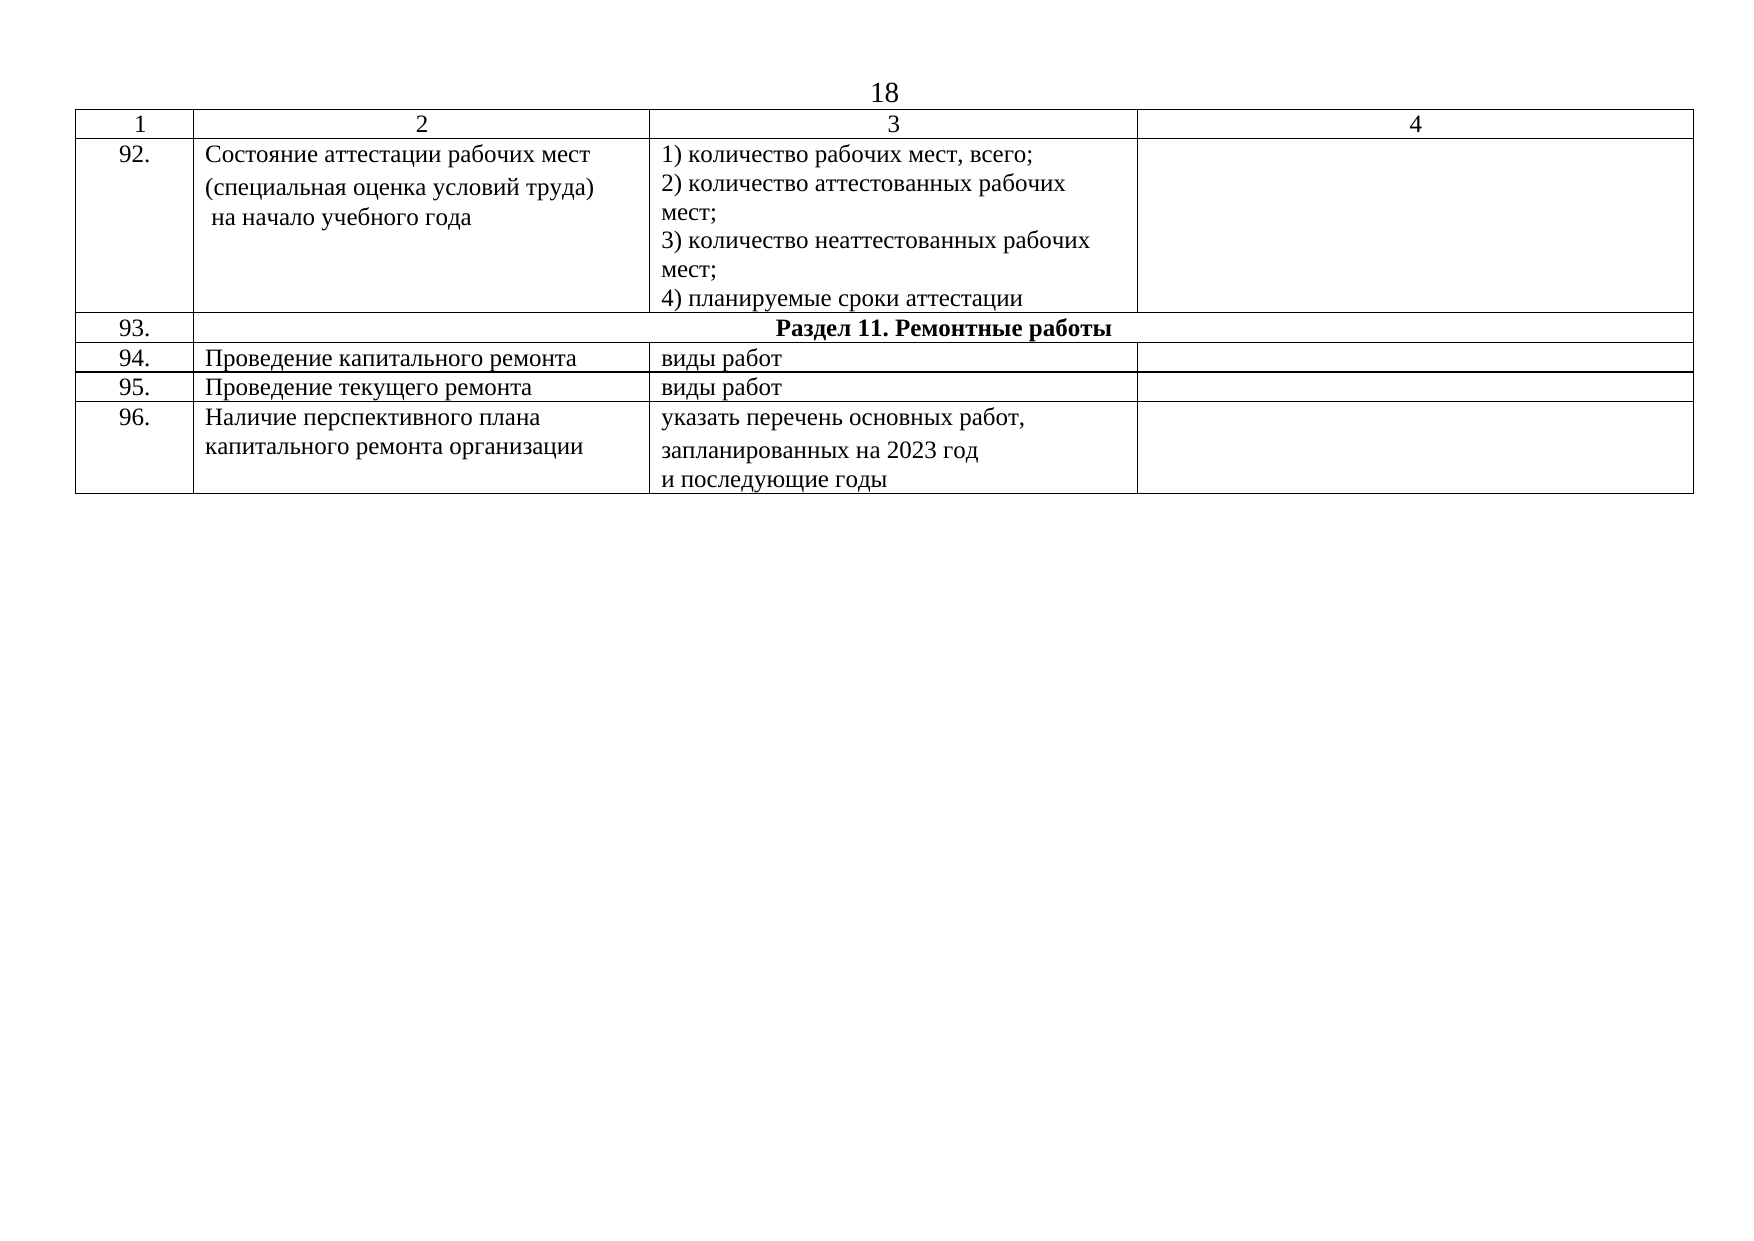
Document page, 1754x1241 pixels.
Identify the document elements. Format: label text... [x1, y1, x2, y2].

table_header 3 [650, 110, 1137, 138]
table_header 2 [194, 110, 649, 138]
table_cell 93. [76, 313, 193, 342]
table_cell [1138, 139, 1693, 312]
table_cell [1138, 402, 1693, 493]
table_header 4 [1138, 110, 1693, 138]
table_header 1 [76, 110, 193, 138]
table_cell виды работ [650, 373, 1137, 401]
table_cell Состояние аттестации рабочих мест (специальная оценка условий труда) на начало учебного года [194, 139, 649, 312]
table_cell Раздел 11. Ремонтные работы [194, 313, 1693, 342]
table_cell [1138, 373, 1693, 401]
table_cell 96. [76, 402, 193, 493]
table_cell виды работ [650, 343, 1137, 371]
table_cell 94. [76, 343, 193, 371]
table_cell [1138, 343, 1693, 371]
table_cell Проведение капитального ремонта [194, 343, 649, 371]
table_cell 95. [76, 373, 193, 401]
table_cell указать перечень основных работ, запланированных на 2023 год и последующие годы [650, 402, 1137, 493]
table_cell Проведение текущего ремонта [194, 373, 649, 401]
table_cell Наличие перспективного плана капитального ремонта организации [194, 402, 649, 493]
table_cell 1) количество рабочих мест, всего; 2) количество аттестованных рабочих мест; 3) количество неаттестованных рабочих мест; 4) планируемые сроки аттестации [650, 139, 1137, 312]
table_cell 92. [76, 139, 193, 312]
